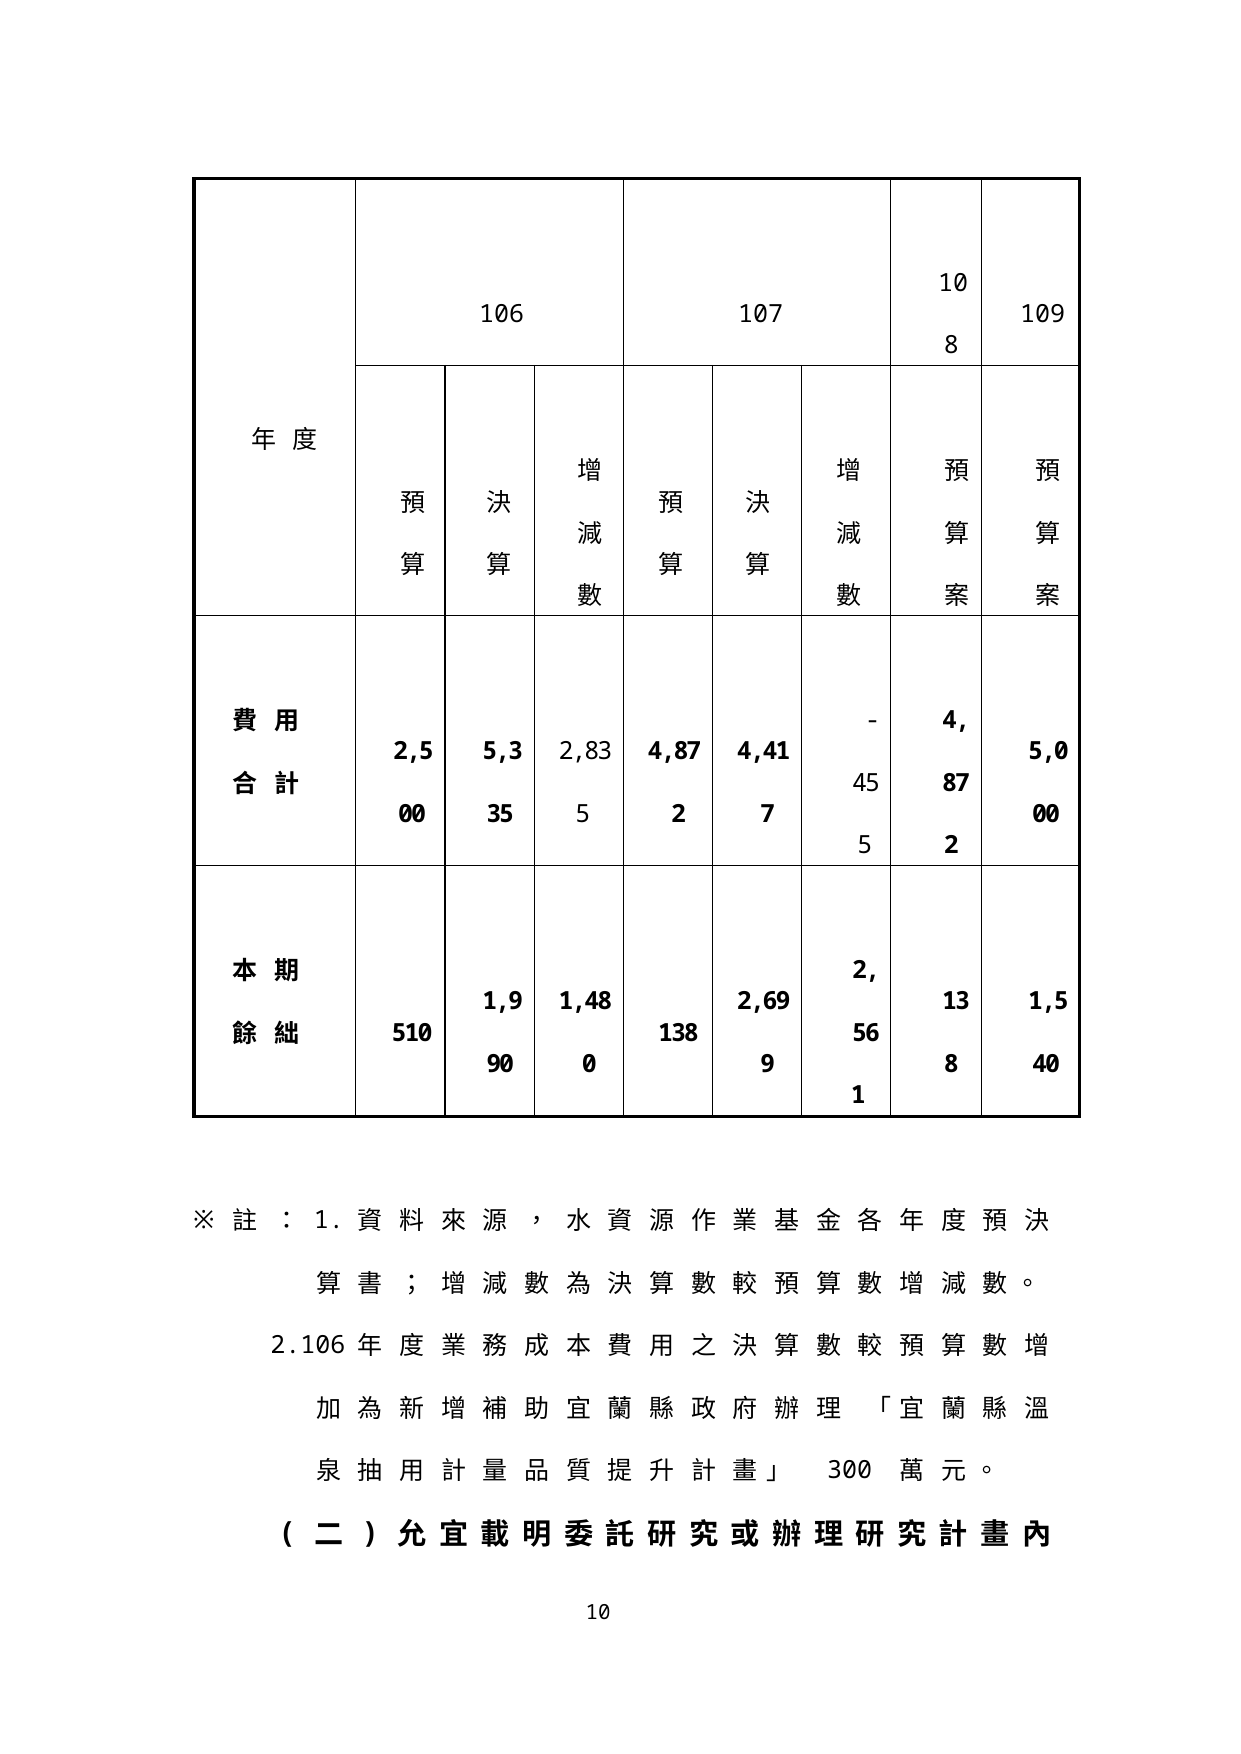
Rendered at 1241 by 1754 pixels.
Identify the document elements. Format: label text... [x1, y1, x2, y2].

table_cell 預算 [356, 366, 444, 615]
table_cell 510 [356, 866, 444, 1115]
table_cell 預算 [624, 366, 712, 615]
table_cell 1,480 [535, 866, 623, 1115]
table_cell 1,540 [982, 866, 1078, 1115]
table_cell 決算 [446, 366, 534, 615]
table_cell 4,872 [624, 616, 712, 865]
table_cell 5,335 [446, 616, 534, 865]
table_cell -455 [802, 616, 890, 865]
text 2.106年度業務成本費用之決算數較預算數增加為新增補助宜蘭縣政府辦理「宜蘭縣溫泉抽用計量品質提升計畫」300萬元。 [257, 1302, 1058, 1490]
table_cell 2,699 [713, 866, 801, 1115]
table_cell 5,000 [982, 616, 1078, 865]
table_cell 預算案 [891, 366, 981, 615]
table_cell 4,417 [713, 616, 801, 865]
table_cell 1,990 [446, 866, 534, 1115]
table_cell 138 [891, 866, 981, 1115]
table_header 109 [982, 180, 1078, 365]
table_cell 增減數 [535, 366, 623, 615]
text ※註：1.資料來源，水資源作業基金各年度預決算書；增減數為決算數較預算數增減數。 [183, 1177, 1058, 1302]
table_cell 2,561 [802, 866, 890, 1115]
table_cell 4,872 [891, 616, 981, 865]
table_header 107 [624, 180, 890, 365]
table_header 106 [356, 180, 623, 365]
table_cell 費用合計 [196, 616, 355, 865]
table_cell 決算 [713, 366, 801, 615]
table_cell 本期餘絀 [196, 866, 355, 1115]
text (二)允宜載明委託研究或辦理研究計畫內容，以利審議及後續研究成果之追蹤考核。 [242, 1490, 1058, 1552]
table_cell 增減數 [802, 366, 890, 615]
table_cell 2,500 [356, 616, 444, 865]
table_cell 預算案 [982, 366, 1078, 615]
table_header 年度 [196, 180, 355, 615]
table_cell 138 [624, 866, 712, 1115]
table_header 108 [891, 180, 981, 365]
table_cell 2,835 [535, 616, 623, 865]
